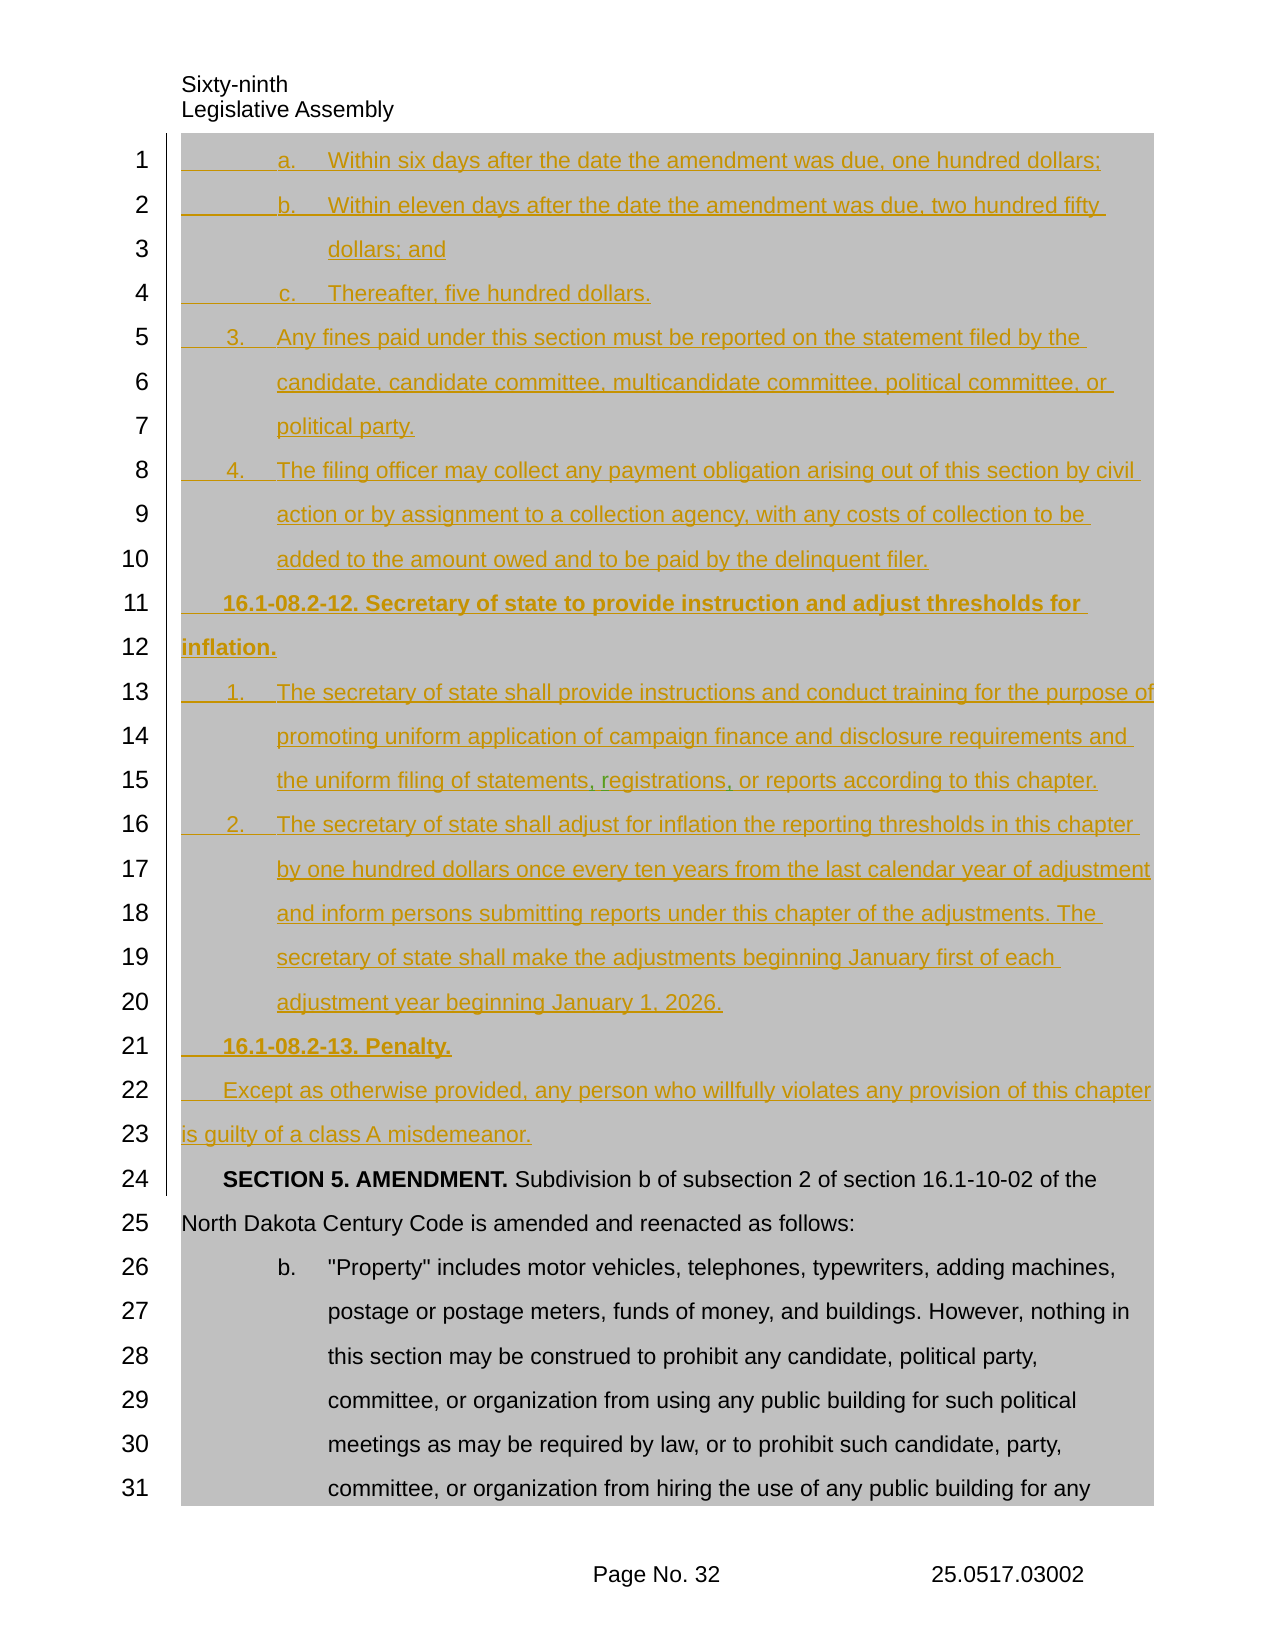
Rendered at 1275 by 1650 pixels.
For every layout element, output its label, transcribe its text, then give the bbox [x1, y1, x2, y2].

text Except as otherwise provided, any person who willfully violates any provision of this chapter is guilty of a class A misdemeanor. [181, 1063, 1154, 1152]
text promoting uniform application of campaign finance and disclosure requirements and the uniform filing of statements, registrations, or reports according to this chapter. [181, 702, 1154, 797]
text SECTION 5. AMENDMENT. Subdivision b of subsection 2 of section 16.1‑10‑02 of the North Dakota Century Code is amended and reenacted as follows: [181, 1152, 1154, 1240]
text 2. The secretary of state shall adjust for inflation the reporting thresholds in this chapter by one hundred dollars once every ten years from the last calendar year of adjustment and inform persons submitting reports under this chapter of the adjustments. The secretary of state shall make the adjustments beginning January first of each adjustment year beginning January 1, 2026. [181, 797, 1154, 1019]
subtitle 16.1‑08.2‑12. Secretary of state to provide instruction and adjust thresholds for inflation. [181, 576, 1154, 664]
text 3. Any fines paid under this section must be reported on the statement filed by the candidate, candidate committee, multicandidate committee, political committee, or political party. [181, 310, 1154, 443]
text b. Within eleven days after the date the amendment was due, two hundred fifty dollars; and [181, 178, 1154, 266]
text 4. The filing officer may collect any payment obligation arising out of this section by civil action or by assignment to a collection agency, with any costs of collection to be added to the amount owed and to be paid by the delinquent filer. [181, 443, 1154, 576]
text c. Thereafter, five hundred dollars. [181, 266, 1154, 310]
text b. "Property" includes motor vehicles, telephones, typewriters, adding machines, postage or postage meters, funds of money, and buildings. However, nothing in this section may be construed to prohibit any candidate, political party, committee, or organization from using any public building for such political meetings as may be required by law, or to prohibit such candidate, party, committee, or organization from hiring the use of any public building for any [181, 1240, 1154, 1506]
subtitle 16.1‑08.2‑13. Penalty. [181, 1019, 1154, 1063]
text 1. The secretary of state shall provide instructions and conduct training for the purpose of [181, 664, 1154, 701]
text a. Within six days after the date the amendment was due, one hundred dollars; [181, 133, 1154, 178]
